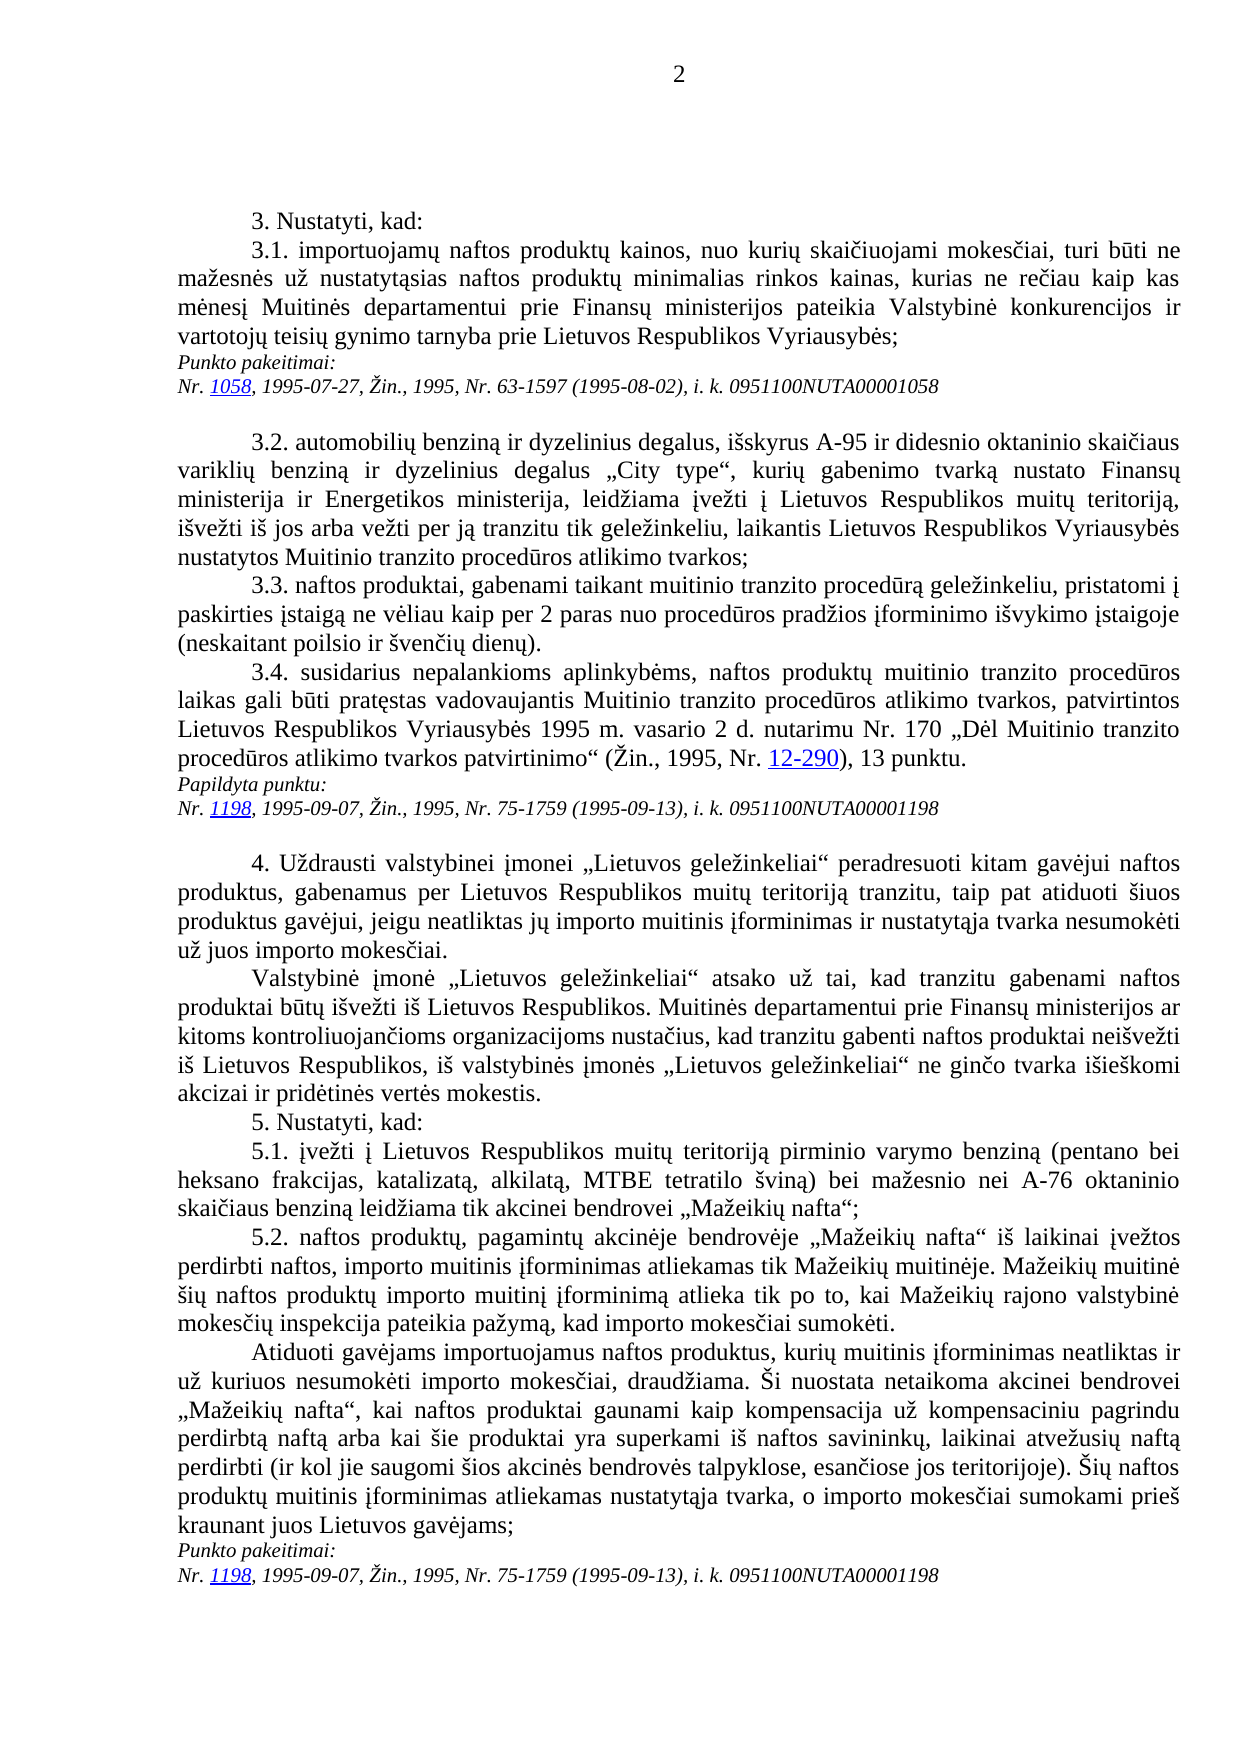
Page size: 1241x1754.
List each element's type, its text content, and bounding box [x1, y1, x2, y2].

text 5.2. naftos produktų, pagamintų akcinėje bendrovėje „Mažeikių nafta“ iš laikinai įvežtos perdirbti naftos, importo muitinis įforminimas atliekamas tik Mažeikių muitinėje. Mažeikių muitinė šių naftos produktų importo muitinį įforminimą atlieka tik po to, kai Mažeikių rajono valstybinė mokesčių inspekcija pateikia pažymą, kad importo mokesčiai sumokėti. [177, 1222, 1181, 1337]
text 3.4. susidarius nepalankioms aplinkybėms, naftos produktų muitinio tranzito procedūros laikas gali būti pratęstas vadovaujantis Muitinio tranzito procedūros atlikimo tvarkos, patvirtintos Lietuvos Respublikos Vyriausybės 1995 m. vasario 2 d. nutarimu Nr. 170 „Dėl Muitinio tranzito procedūros atlikimo tvarkos patvirtinimo“ (Žin., 1995, Nr. 12-290), 13 punktu. [177, 657, 1181, 772]
text 5. Nustatyti, kad: [177, 1107, 1181, 1136]
text 4. Uždrausti valstybinei įmonei „Lietuvos geležinkeliai“ peradresuoti kitam gavėjui naftos produktus, gabenamus per Lietuvos Respublikos muitų teritoriją tranzitu, taip pat atiduoti šiuos produktus gavėjui, jeigu neatliktas jų importo muitinis įforminimas ir nustatytąja tvarka nesumokėti už juos importo mokesčiai. [177, 848, 1181, 963]
text Nr. 1198, 1995-09-07, Žin., 1995, Nr. 75-1759 (1995-09-13), i. k. 0951100NUTA00001198 [177, 1562, 1181, 1587]
text 3.3. naftos produktai, gabenami taikant muitinio tranzito procedūrą geležinkeliu, pristatomi į paskirties įstaigą ne vėliau kaip per 2 paras nuo procedūros pradžios įforminimo išvykimo įstaigoje (neskaitant poilsio ir švenčių dienų). [177, 570, 1181, 657]
text Atiduoti gavėjams importuojamus naftos produktus, kurių muitinis įforminimas neatliktas ir už kuriuos nesumokėti importo mokesčiai, draudžiama. Ši nuostata netaikoma akcinei bendrovei „Mažeikių nafta“, kai naftos produktai gaunami kaip kompensacija už kompensaciniu pagrindu perdirbtą naftą arba kai šie produktai yra superkami iš naftos savininkų, laikinai atvežusių naftą perdirbti (ir kol jie saugomi šios akcinės bendrovės talpyklose, esančiose jos teritorijoje). Šių naftos produktų muitinis įforminimas atliekamas nustatytąja tvarka, o importo mokesčiai sumokami prieš kraunant juos Lietuvos gavėjams; [177, 1337, 1181, 1538]
text Nr. 1058, 1995-07-27, Žin., 1995, Nr. 63-1597 (1995-08-02), i. k. 0951100NUTA00001058 [177, 374, 1181, 398]
text Punkto pakeitimai: [177, 1538, 1181, 1562]
text Punkto pakeitimai: [177, 350, 1181, 374]
text 5.1. įvežti į Lietuvos Respublikos muitų teritoriją pirminio varymo benziną (pentano bei heksano frakcijas, katalizatą, alkilatą, MTBE tetratilo šviną) bei mažesnio nei A-76 oktaninio skaičiaus benziną leidžiama tik akcinei bendrovei „Mažeikių nafta“; [177, 1136, 1181, 1222]
text 3.1. importuojamų naftos produktų kainos, nuo kurių skaičiuojami mokesčiai, turi būti ne mažesnės už nustatytąsias naftos produktų minimalias rinkos kainas, kurias ne rečiau kaip kas mėnesį Muitinės departamentui prie Finansų ministerijos pateikia Valstybinė konkurencijos ir vartotojų teisių gynimo tarnyba prie Lietuvos Respublikos Vyriausybės; [177, 235, 1181, 350]
text 3. Nustatyti, kad: [177, 206, 1181, 235]
text Valstybinė įmonė „Lietuvos geležinkeliai“ atsako už tai, kad tranzitu gabenami naftos produktai būtų išvežti iš Lietuvos Respublikos. Muitinės departamentui prie Finansų ministerijos ar kitoms kontroliuojančioms organizacijoms nustačius, kad tranzitu gabenti naftos produktai neišvežti iš Lietuvos Respublikos, iš valstybinės įmonės „Lietuvos geležinkeliai“ ne ginčo tvarka išieškomi akcizai ir pridėtinės vertės mokestis. [177, 963, 1181, 1107]
text 3.2. automobilių benziną ir dyzelinius degalus, išskyrus A-95 ir didesnio oktaninio skaičiaus variklių benziną ir dyzelinius degalus „City type“, kurių gabenimo tvarką nustato Finansų ministerija ir Energetikos ministerija, leidžiama įvežti į Lietuvos Respublikos muitų teritoriją, išvežti iš jos arba vežti per ją tranzitu tik geležinkeliu, laikantis Lietuvos Respublikos Vyriausybės nustatytos Muitinio tranzito procedūros atlikimo tvarkos; [177, 427, 1181, 570]
text Papildyta punktu: [177, 772, 1181, 796]
text Nr. 1198, 1995-09-07, Žin., 1995, Nr. 75-1759 (1995-09-13), i. k. 0951100NUTA00001198 [177, 796, 1181, 820]
